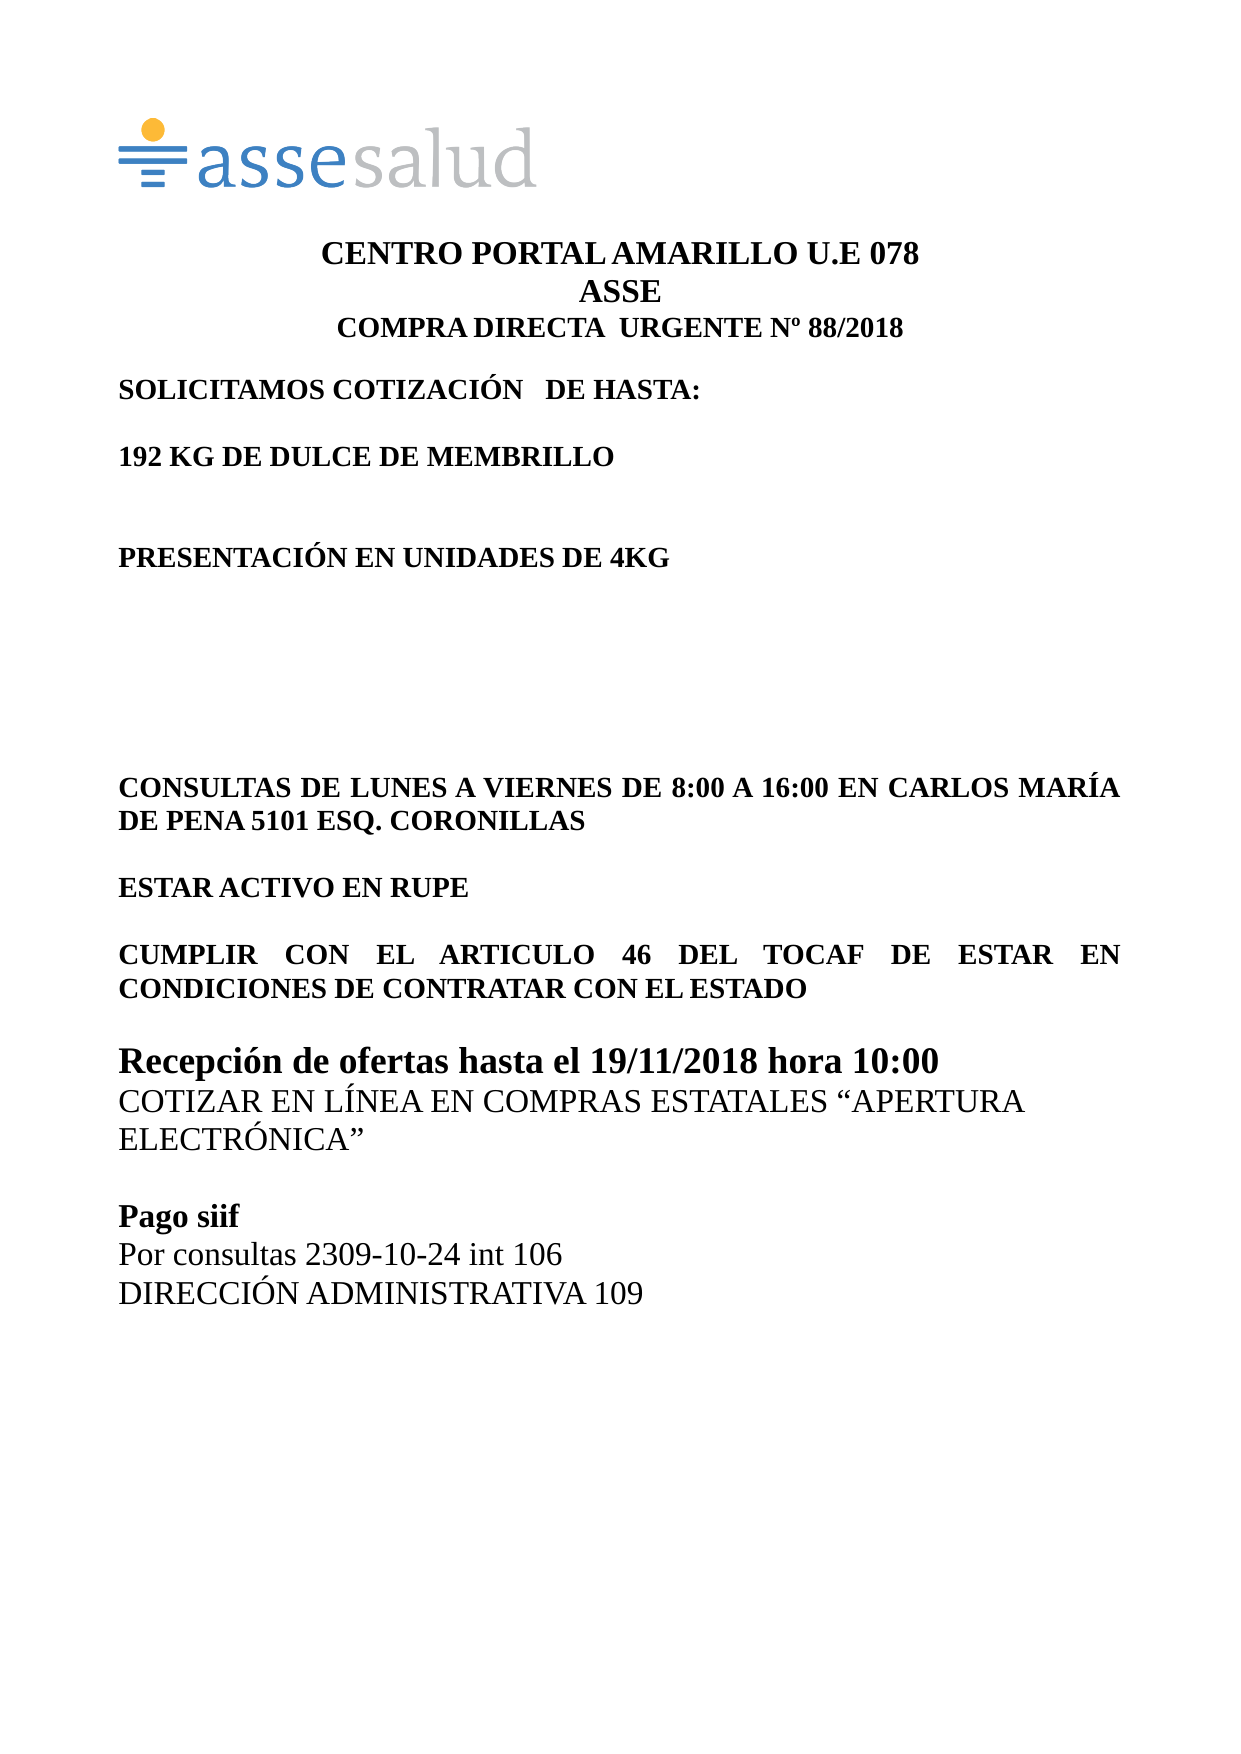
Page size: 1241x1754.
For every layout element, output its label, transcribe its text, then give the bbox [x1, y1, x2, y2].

text DIRECCIÓN ADMINISTRATIVA 109 [118, 1273, 1122, 1311]
text PRESENTACIÓN EN UNIDADES DE 4KG [118, 540, 1122, 573]
text COMPRA DIRECTA URGENTE Nº 88/2018 [118, 310, 1122, 343]
text Por consultas 2309-10-24 int 106 [118, 1234, 1122, 1273]
text SOLICITAMOS COTIZACIÓN DE HASTA: [118, 372, 1122, 406]
text 192 KG DE DULCE DE MEMBRILLO [118, 439, 1122, 473]
text CENTRO PORTAL AMARILLO U.E 078 [118, 233, 1122, 271]
text Pago siif [118, 1196, 1122, 1234]
text ASSE [118, 271, 1122, 310]
text CONSULTAS DE LUNES A VIERNES DE 8:00 A 16:00 EN CARLOS MARÍA DE PENA 5101 ESQ. CORONILLAS [118, 770, 1122, 837]
text COTIZAR EN LÍNEA EN COMPRAS ESTATALES “APERTURA ELECTRÓNICA” [118, 1081, 1122, 1158]
text ESTAR ACTIVO EN RUPE [118, 870, 1122, 904]
text Recepción de ofertas hasta el 19/11/2018 hora 10:00 [118, 1038, 1122, 1081]
text CUMPLIR CON EL ARTICULO 46 DEL TOCAF DE ESTAR EN CONDICIONES DE CONTRATAR CON EL ESTADO [118, 937, 1122, 1004]
